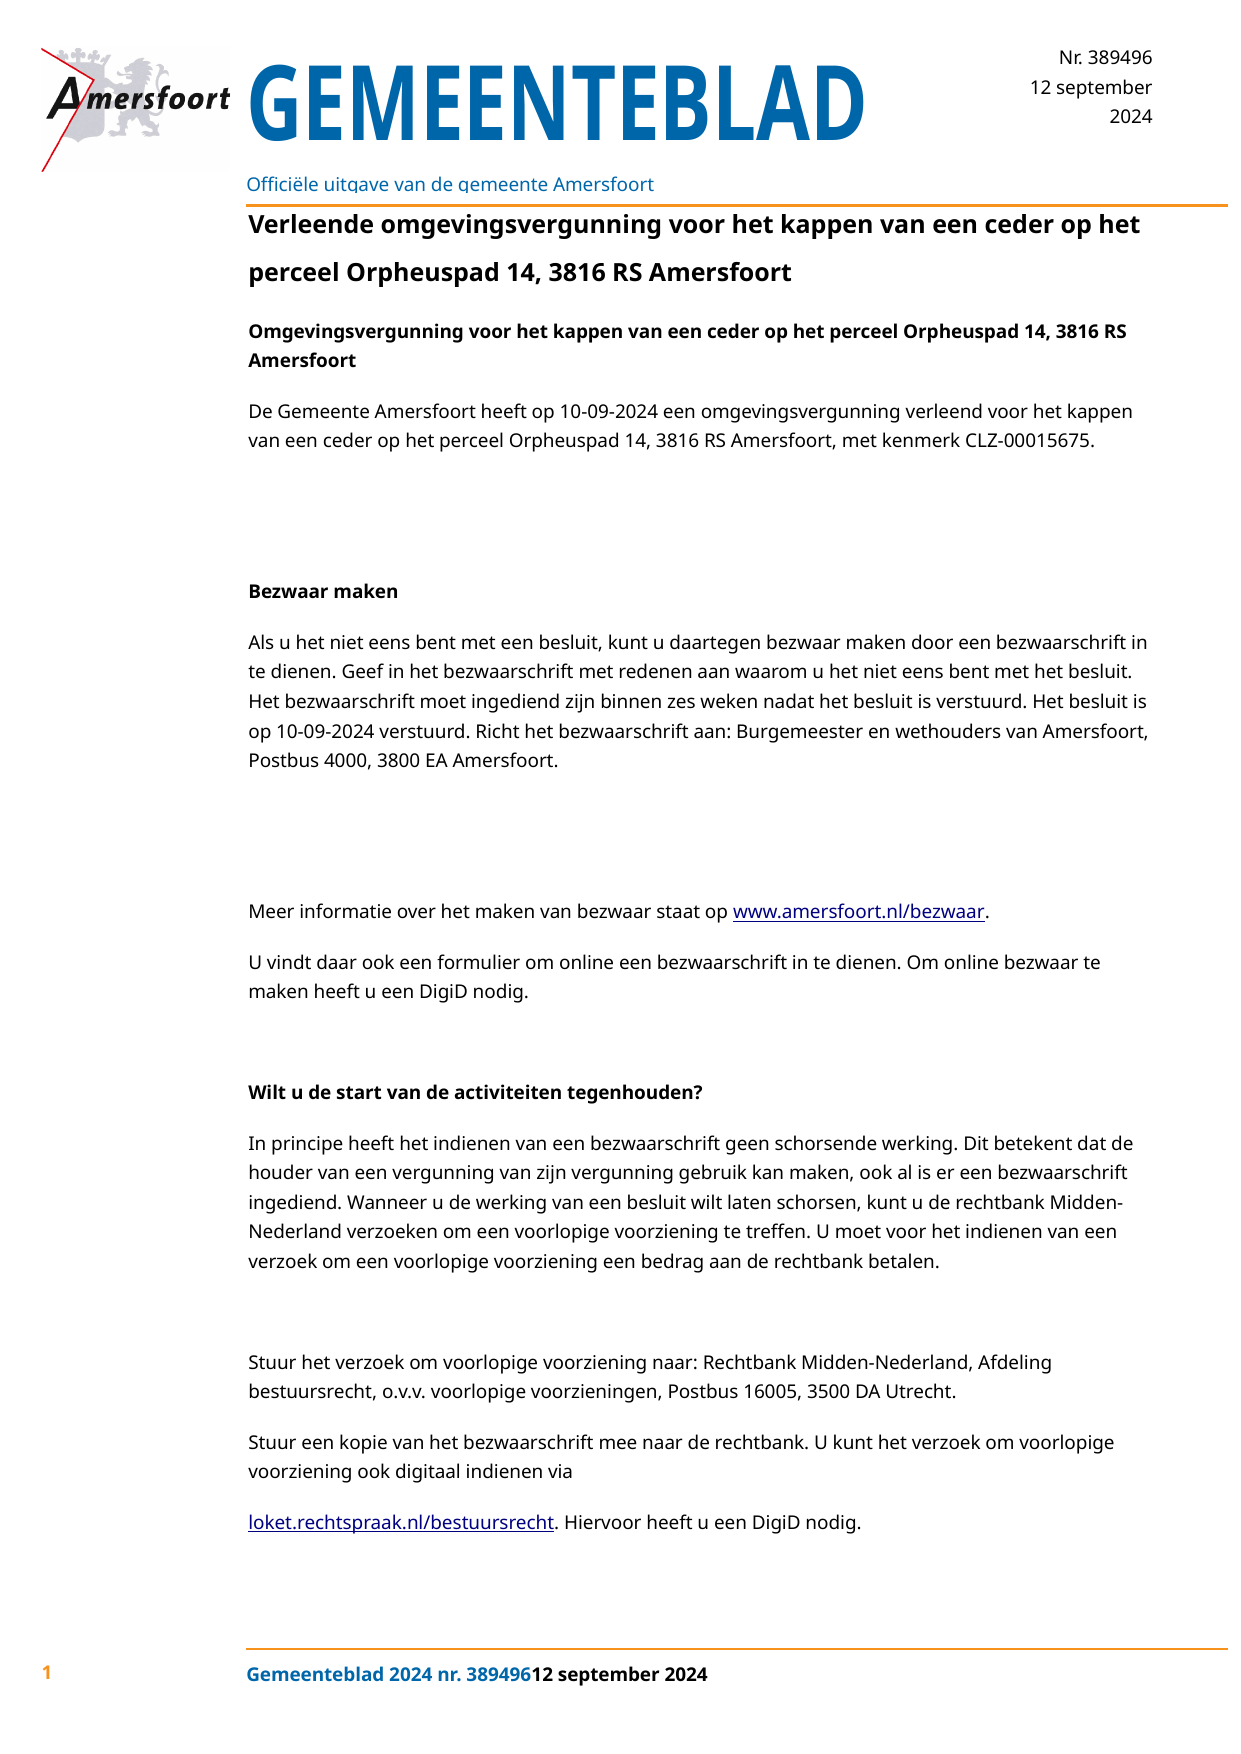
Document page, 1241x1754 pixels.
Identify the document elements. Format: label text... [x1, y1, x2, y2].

text De Gemeente Amersfoort heeft op 10-09-2024 een omgevingsvergunning verleend voor het kappen van een ceder op het perceel Orpheuspad 14, 3816 RS Amersfoort, met kenmerk CLZ-00015675. [248, 398, 1152, 453]
text Als u het niet eens bent met een besluit, kunt u daartegen bezwaar maken door een bezwaarschrift in te dienen. Geef in het bezwaarschrift met redenen aan waarom u het niet eens bent met het besluit. Het bezwaarschrift moet ingediend zijn binnen zes weken nadat het besluit is verstuurd. Het besluit is op 10-09-2024 verstuurd. Richt het bezwaarschrift aan: Burgemeester en wethouders van Amersfoort, Postbus 4000, 3800 EA Amersfoort. [248, 629, 1152, 773]
text Omgevingsvergunning voor het kappen van een ceder op het perceel Orpheuspad 14, 3816 RS Amersfoort [248, 318, 1152, 373]
text Stuur het verzoek om voorlopige voorziening naar: Rechtbank Midden-Nederland, Afdeling bestuursrecht, o.v.v. voorlopige voorzieningen, Postbus 16005, 3500 DA Utrecht. [248, 1349, 1152, 1404]
text Verleende omgevingsvergunning voor het kappen van een ceder op het perceel Orpheuspad 14, 3816 RS Amersfoort [248, 207, 1152, 288]
text Bezwaar maken [248, 579, 1152, 604]
picture [41, 47, 231, 172]
text Wilt u de start van de activiteiten tegenhouden? [248, 1079, 1152, 1105]
text U vindt daar ook een formulier om online een bezwaarschrift in te dienen. Om online bezwaar te maken heeft u een DigiD nodig. [248, 949, 1152, 1004]
text Stuur een kopie van het bezwaarschrift mee naar de rechtbank. U kunt het verzoek om voorlopige voorziening ook digitaal indienen via [248, 1429, 1152, 1484]
text loket.rechtspraak.nl/bestuursrecht. Hiervoor heeft u een DigiD nodig. [248, 1509, 1152, 1535]
text Meer informatie over het maken van bezwaar staat op www.amersfoort.nl/bezwaar. [248, 899, 1152, 924]
text In principe heeft het indienen van een bezwaarschrift geen schorsende werking. Dit betekent dat de houder van een vergunning van zijn vergunning gebruik kan maken, ook al is er een bezwaarschrift ingediend. Wanneer u de werking van een besluit wilt laten schorsen, kunt u de rechtbank Midden-Nederland verzoeken om een voorlopige voorziening te treffen. U moet voor het indienen van een verzoek om een voorlopige voorziening een bedrag aan de rechtbank betalen. [248, 1130, 1152, 1274]
